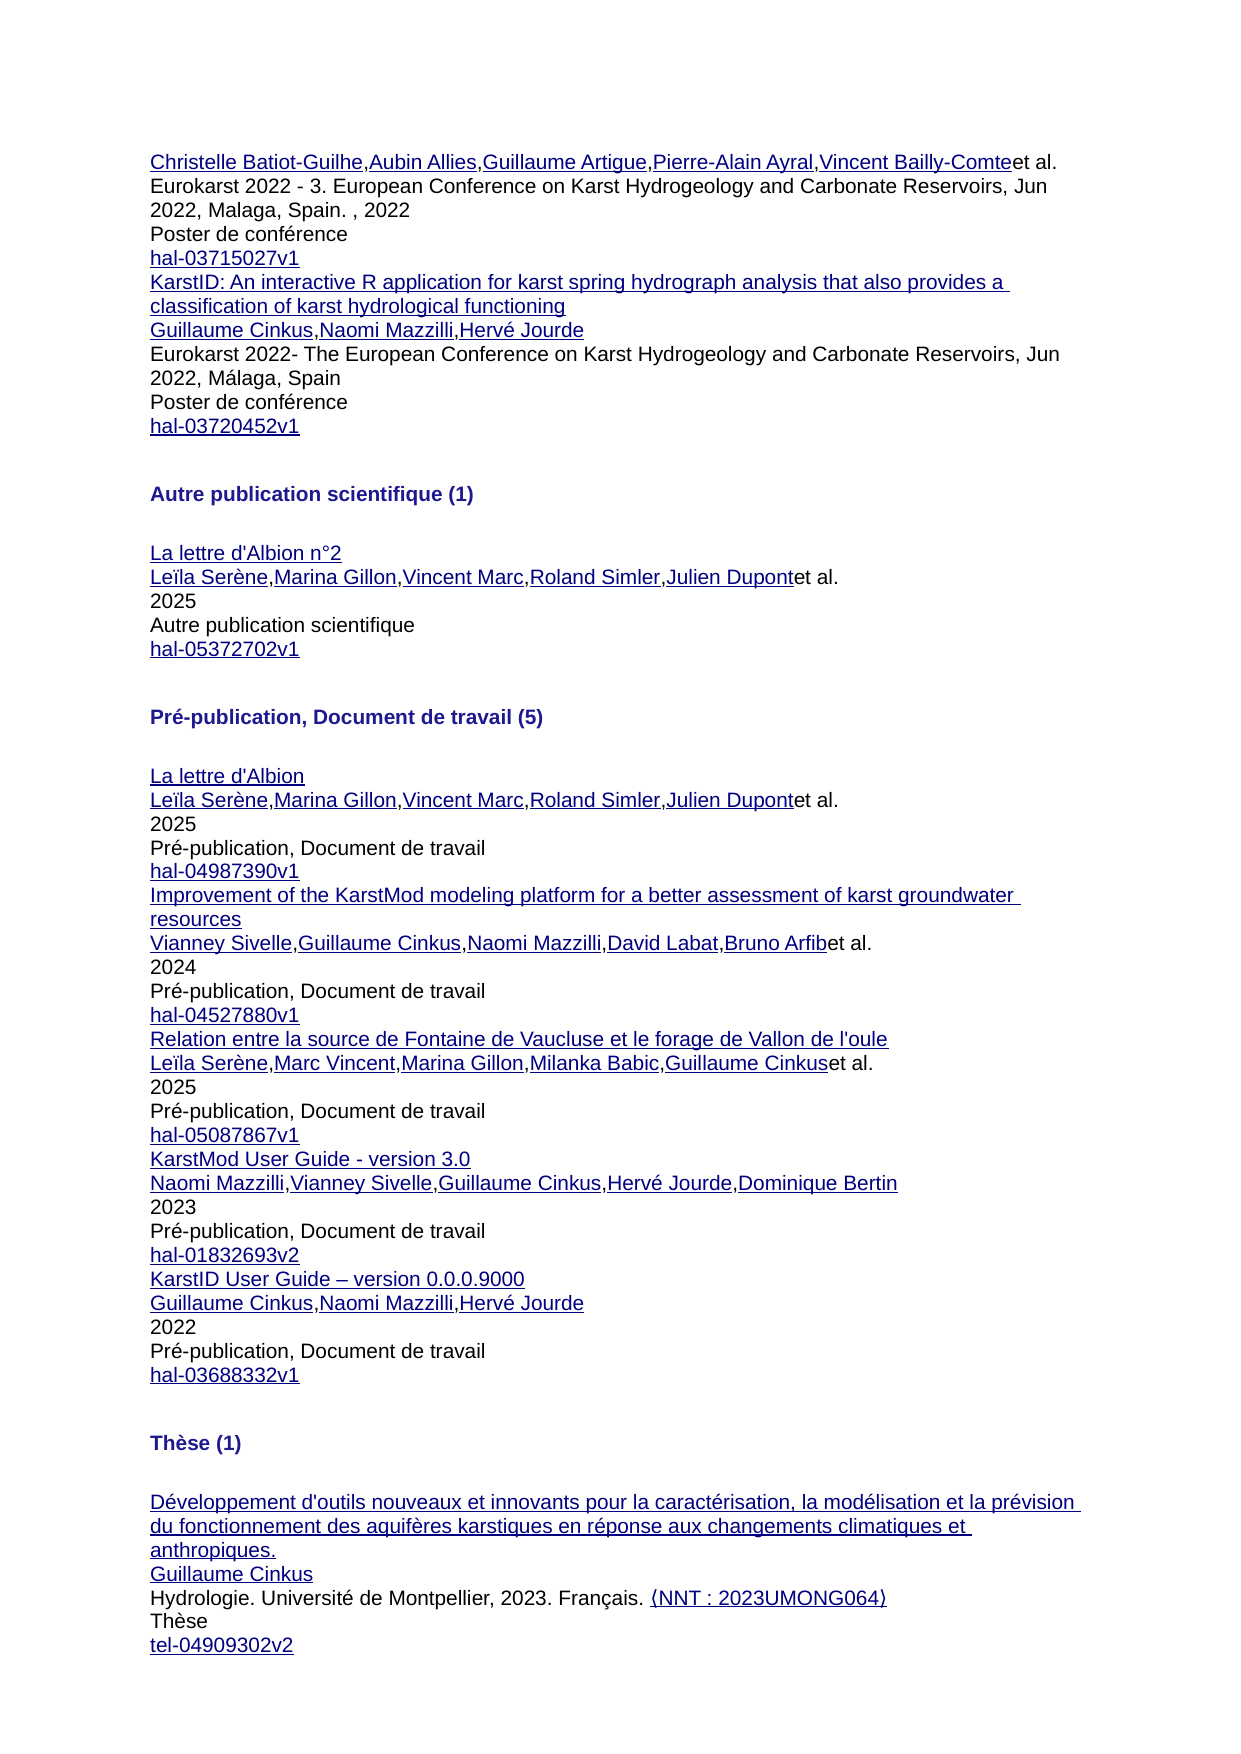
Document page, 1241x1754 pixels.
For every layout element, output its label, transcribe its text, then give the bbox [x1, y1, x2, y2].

subtitle Autre publication scientifique (1) [150, 482, 1090, 506]
table_header La lettre d'Albion n°2 Leïla Serène,Marina Gillon,Vincent Marc,Roland Simler,Julien Dupontet al. 2025 Autre publication scientifique hal-05372702v1 [150, 541, 1090, 660]
subtitle Pré-publication, Document de travail (5) [150, 705, 1090, 729]
table_cell Relation entre la source de Fontaine de Vaucluse et le forage de Vallon de l'oule Leïla Serène,Marc Vincent,Marina Gillon,Milanka Babic,Guillaume Cinkuset al. 2025 Pré-publication, Document de travail hal-05087867v1 [150, 1027, 1090, 1147]
table_cell Christelle Batiot-Guilhe,Aubin Allies,Guillaume Artigue,Pierre-Alain Ayral,Vincent Bailly-Comteet al. Eurokarst 2022 - 3. European Conference on Karst Hydrogeology and Carbonate Reservoirs, Jun 2022, Malaga, Spain. , 2022 Poster de conférence hal-03715027v1 [150, 150, 1090, 270]
table_cell KarstID User Guide – version 0.0.0.9000 Guillaume Cinkus,Naomi Mazzilli,Hervé Jourde 2022 Pré-publication, Document de travail hal-03688332v1 [150, 1267, 1090, 1386]
table_header La lettre d'Albion Leïla Serène,Marina Gillon,Vincent Marc,Roland Simler,Julien Dupontet al. 2025 Pré-publication, Document de travail hal-04987390v1 [150, 764, 1090, 883]
table_cell KarstMod User Guide - version 3.0 Naomi Mazzilli,Vianney Sivelle,Guillaume Cinkus,Hervé Jourde,Dominique Bertin 2023 Pré-publication, Document de travail hal-01832693v2 [150, 1147, 1090, 1267]
table_header Développement d'outils nouveaux et innovants pour la caractérisation, la modélisation et la prévision du fonctionnement des aquifères karstiques en réponse aux changements climatiques et anthropiques. Guillaume Cinkus Hydrologie. Université de Montpellier, 2023. Français. ⟨NNT : 2023UMONG064⟩ Thèse tel-04909302v2 [150, 1490, 1090, 1657]
subtitle Thèse (1) [150, 1431, 1090, 1455]
table_cell KarstID: An interactive R application for karst spring hydrograph analysis that also provides a classification of karst hydrological functioning Guillaume Cinkus,Naomi Mazzilli,Hervé Jourde Eurokarst 2022- The European Conference on Karst Hydrogeology and Carbonate Reservoirs, Jun 2022, Málaga, Spain Poster de conférence hal-03720452v1 [150, 270, 1090, 437]
table_cell Improvement of the KarstMod modeling platform for a better assessment of karst groundwater resources Vianney Sivelle,Guillaume Cinkus,Naomi Mazzilli,David Labat,Bruno Arfibet al. 2024 Pré-publication, Document de travail hal-04527880v1 [150, 883, 1090, 1027]
